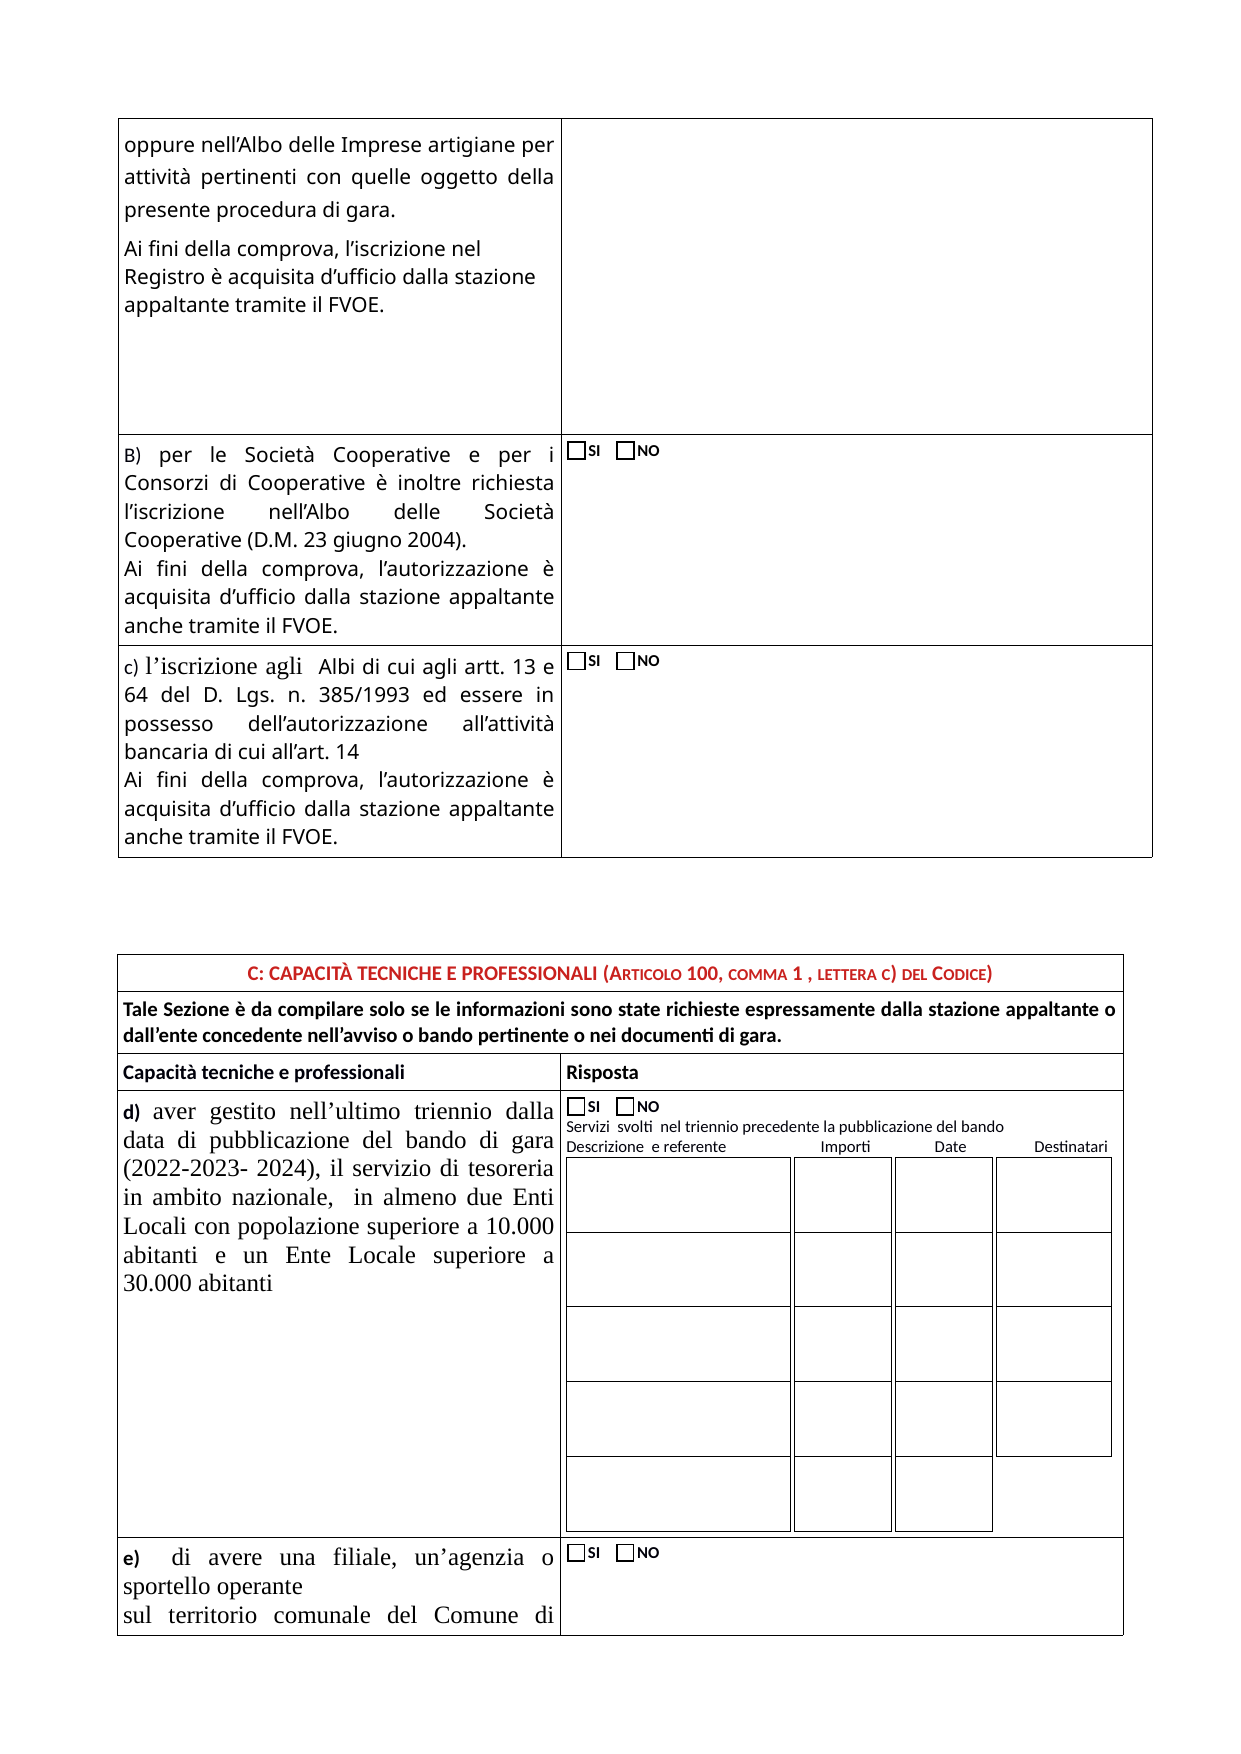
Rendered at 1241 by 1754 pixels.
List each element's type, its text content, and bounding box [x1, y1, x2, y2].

table_cell SI NO Servizi svolti nel triennio precedente la pubblicazione del bando Descrizione e referente Importi Date Destinatari [561, 1091, 1123, 1537]
table_cell Capacità tecniche e professionali [118, 1054, 560, 1090]
table_cell c) l’iscrizione agli Albi di cui agli artt. 13 e 64 del D. Lgs. n. 385/1993 ed essere in possesso dell’autorizzazione all’attività bancaria di cui all’art. 14 Ai fini della comprova, l’autorizzazione è acquisita d’ufficio dalla stazione appaltante anche tramite il FVOE. [119, 646, 561, 857]
table_cell SI NO [562, 646, 1152, 857]
table_cell SI NO [561, 1538, 1123, 1634]
table_cell d) aver gestito nell’ultimo triennio dalla data di pubblicazione del bando di gara (2022-2023- 2024), il servizio di tesoreria in ambito nazionale, in almeno due Enti Locali con popolazione superiore a 10.000 abitanti e un Ente Locale superiore a 30.000 abitanti [118, 1091, 560, 1537]
table_header C: CAPACITÀ TECNICHE E PROFESSIONALI (Articolo 100, comma 1 , lettera c) del Codice) [118, 955, 1123, 991]
table_cell e) di avere una filiale, un’agenzia o sportello operante sul territorio comunale del Comune di [118, 1538, 560, 1634]
table_cell Risposta [561, 1054, 1123, 1090]
table_cell oppure nell’Albo delle Imprese artigiane per attività pertinenti con quelle oggetto della presente procedura di gara. Ai fini della comprova, l’iscrizione nel Registro è acquisita d’ufficio dalla stazione appaltante tramite il FVOE. [119, 119, 561, 434]
table_cell Tale Sezione è da compilare solo se le informazioni sono state richieste espressamente dalla stazione appaltante o dall’ente concedente nell’avviso o bando pertinente o nei documenti di gara. [118, 992, 1123, 1053]
table_cell SI NO [562, 435, 1152, 645]
table_cell B) per le Società Cooperative e per i Consorzi di Cooperative è inoltre richiesta l’iscrizione nell’Albo delle Società Cooperative (D.M. 23 giugno 2004). Ai fini della comprova, l’autorizzazione è acquisita d’ufficio dalla stazione appaltante anche tramite il FVOE. [119, 435, 561, 645]
table_cell [562, 119, 1152, 434]
